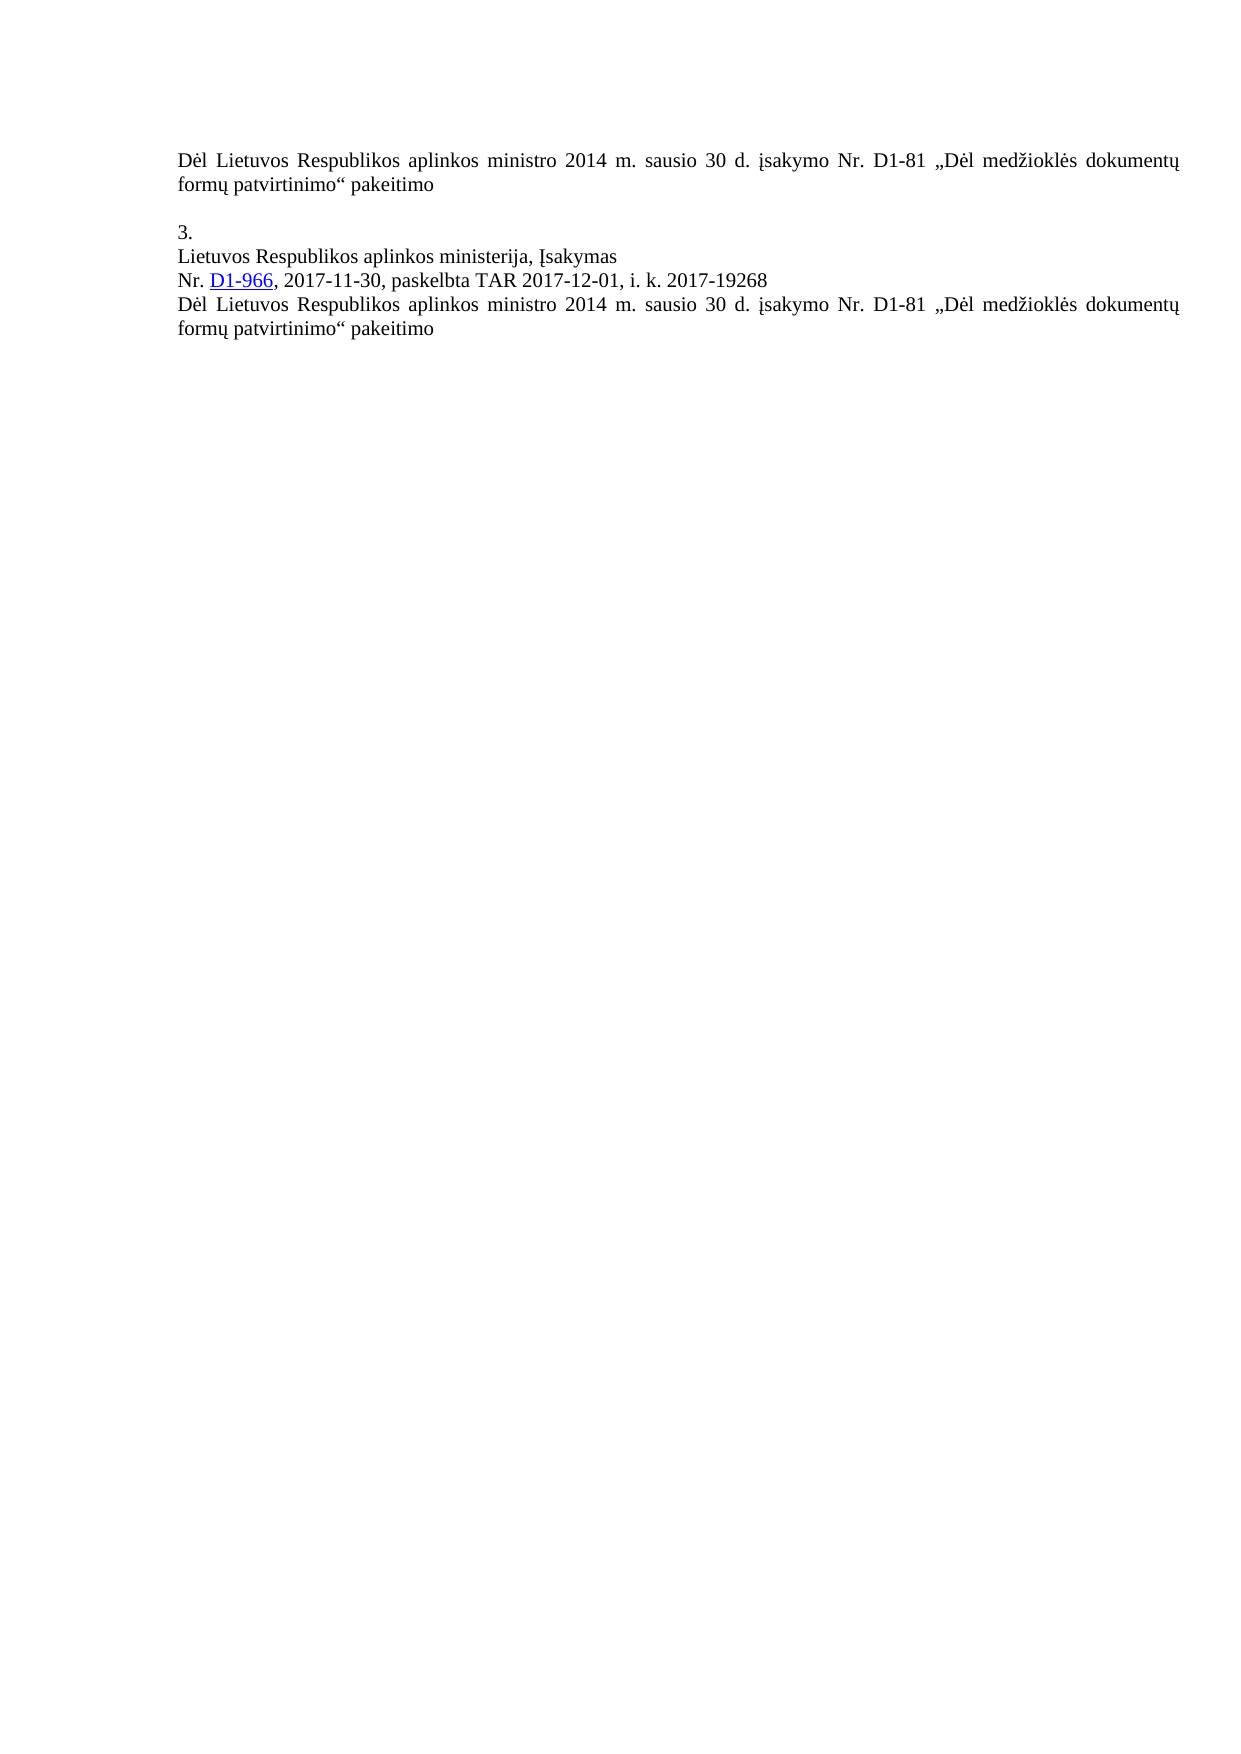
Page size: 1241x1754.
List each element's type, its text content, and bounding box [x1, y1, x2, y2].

text Dėl Lietuvos Respublikos aplinkos ministro 2014 m. sausio 30 d. įsakymo Nr. D1-81 „Dėl medžioklės dokumentų formų patvirtinimo“ pakeitimo [177, 148, 1181, 196]
text Lietuvos Respublikos aplinkos ministerija, Įsakymas [177, 244, 1181, 268]
text Nr. D1-966, 2017-11-30, paskelbta TAR 2017-12-01, i. k. 2017-19268 [177, 268, 1181, 292]
text Dėl Lietuvos Respublikos aplinkos ministro 2014 m. sausio 30 d. įsakymo Nr. D1-81 „Dėl medžioklės dokumentų formų patvirtinimo“ pakeitimo [177, 292, 1181, 340]
text 3. [177, 220, 1181, 244]
